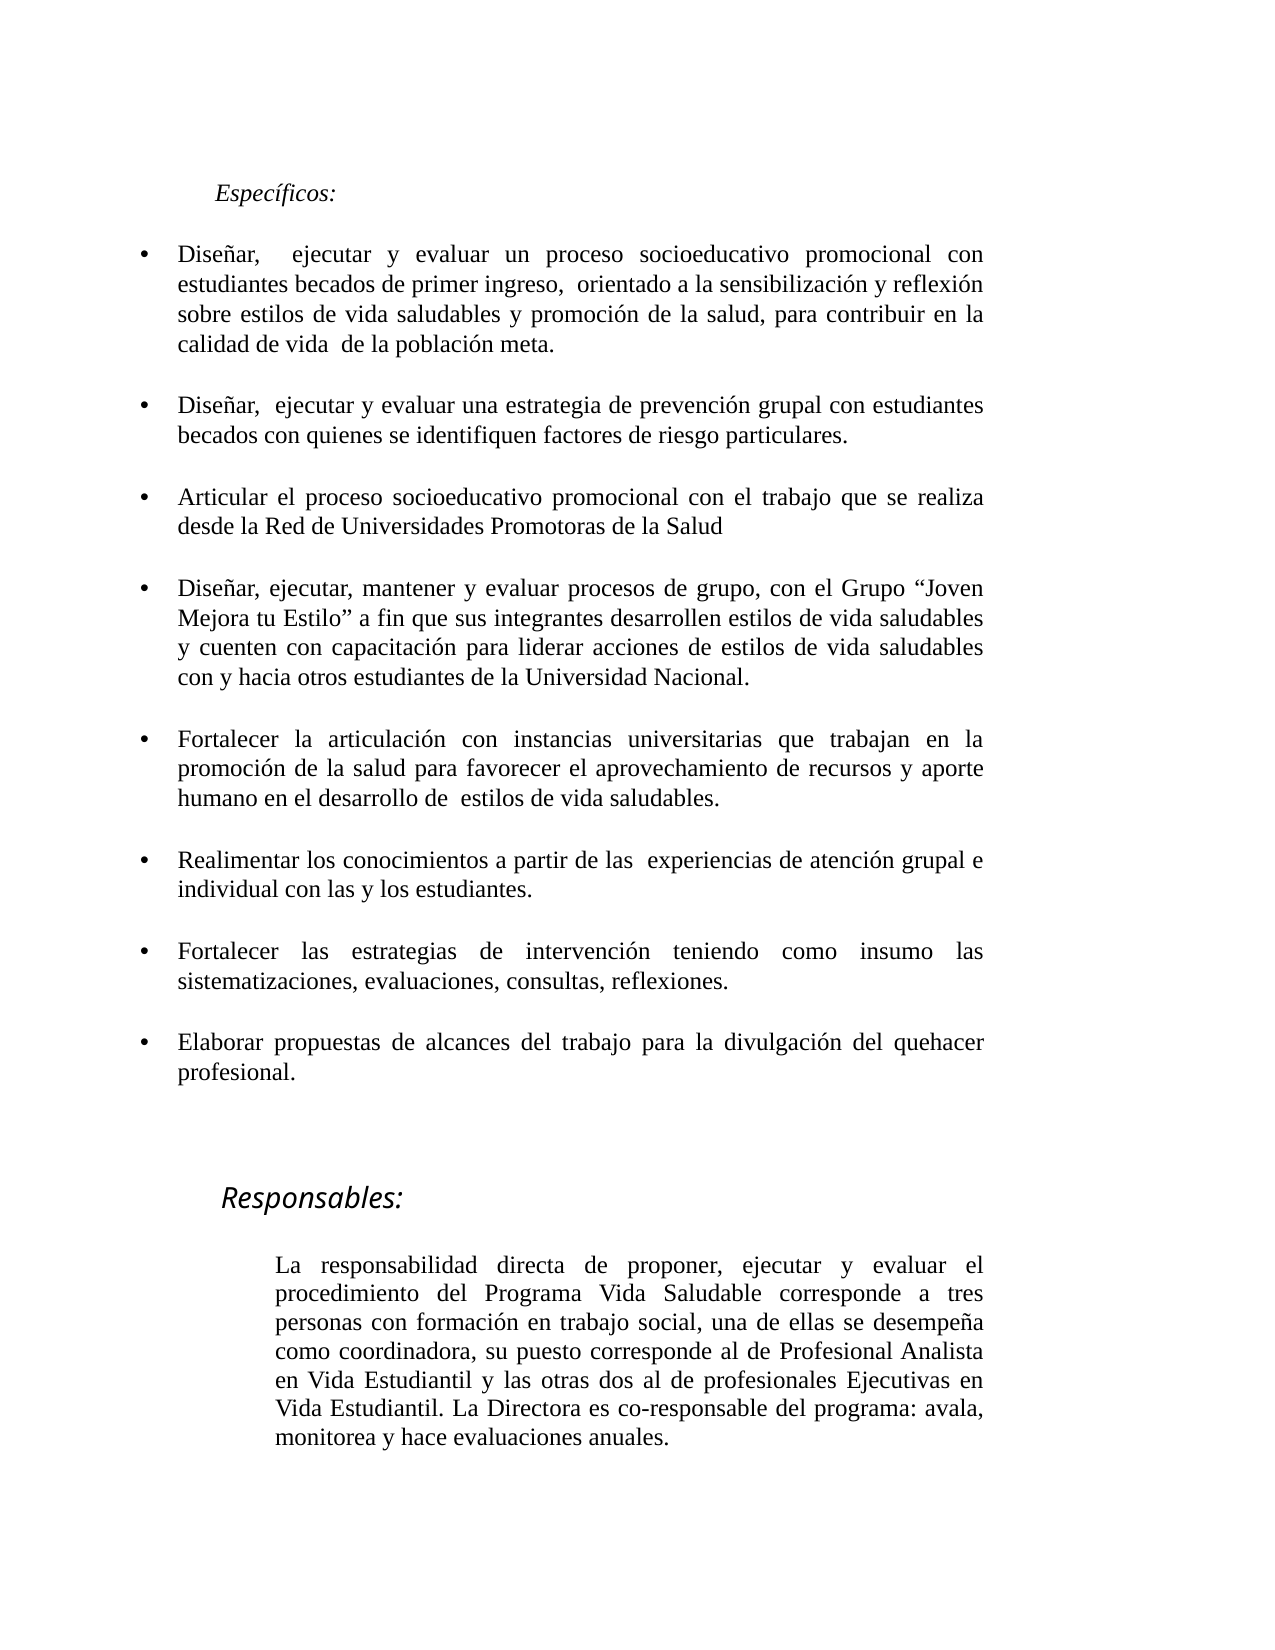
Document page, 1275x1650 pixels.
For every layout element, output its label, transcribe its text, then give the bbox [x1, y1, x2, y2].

list Fortalecer las estrategias de intervención teniendo como insumo las sistematizaciones, evaluaciones, consultas, reflexiones. [140, 936, 984, 994]
text Específicos: [215, 178, 985, 207]
subtitle Responsables: [213, 1177, 985, 1217]
list Elaborar propuestas de alcances del trabajo para la divulgación del quehacer profesional. [140, 1027, 984, 1086]
list Diseñar, ejecutar, mantener y evaluar procesos de grupo, con el Grupo “Joven Mejora tu Estilo” a fin que sus integrantes desarrollen estilos de vida saludables y cuenten con capacitación para liderar acciones de estilos de vida saludables con y hacia otros estudiantes de la Universidad Nacional. [140, 573, 984, 691]
text La responsabilidad directa de proponer, ejecutar y evaluar el procedimiento del Programa Vida Saludable corresponde a tres personas con formación en trabajo social, una de ellas se desempeña como coordinadora, su puesto corresponde al de Profesional Analista en Vida Estudiantil y las otras dos al de profesionales Ejecutivas en Vida Estudiantil. La Directora es co-responsable del programa: avala, monitorea y hace evaluaciones anuales. [275, 1250, 984, 1451]
list Diseñar, ejecutar y evaluar una estrategia de prevención grupal con estudiantes becados con quienes se identifiquen factores de riesgo particulares. [140, 390, 984, 449]
list Diseñar, ejecutar y evaluar un proceso socioeducativo promocional con estudiantes becados de primer ingreso, orientado a la sensibilización y reflexión sobre estilos de vida saludables y promoción de la salud, para contribuir en la calidad de vida de la población meta. [140, 239, 984, 358]
list Fortalecer la articulación con instancias universitarias que trabajan en la promoción de la salud para favorecer el aprovechamiento de recursos y aporte humano en el desarrollo de estilos de vida saludables. [140, 723, 984, 812]
list Realimentar los conocimientos a partir de las experiencias de atención grupal e individual con las y los estudiantes. [140, 844, 984, 903]
list Articular el proceso socioeducativo promocional con el trabajo que se realiza desde la Red de Universidades Promotoras de la Salud [140, 481, 984, 540]
